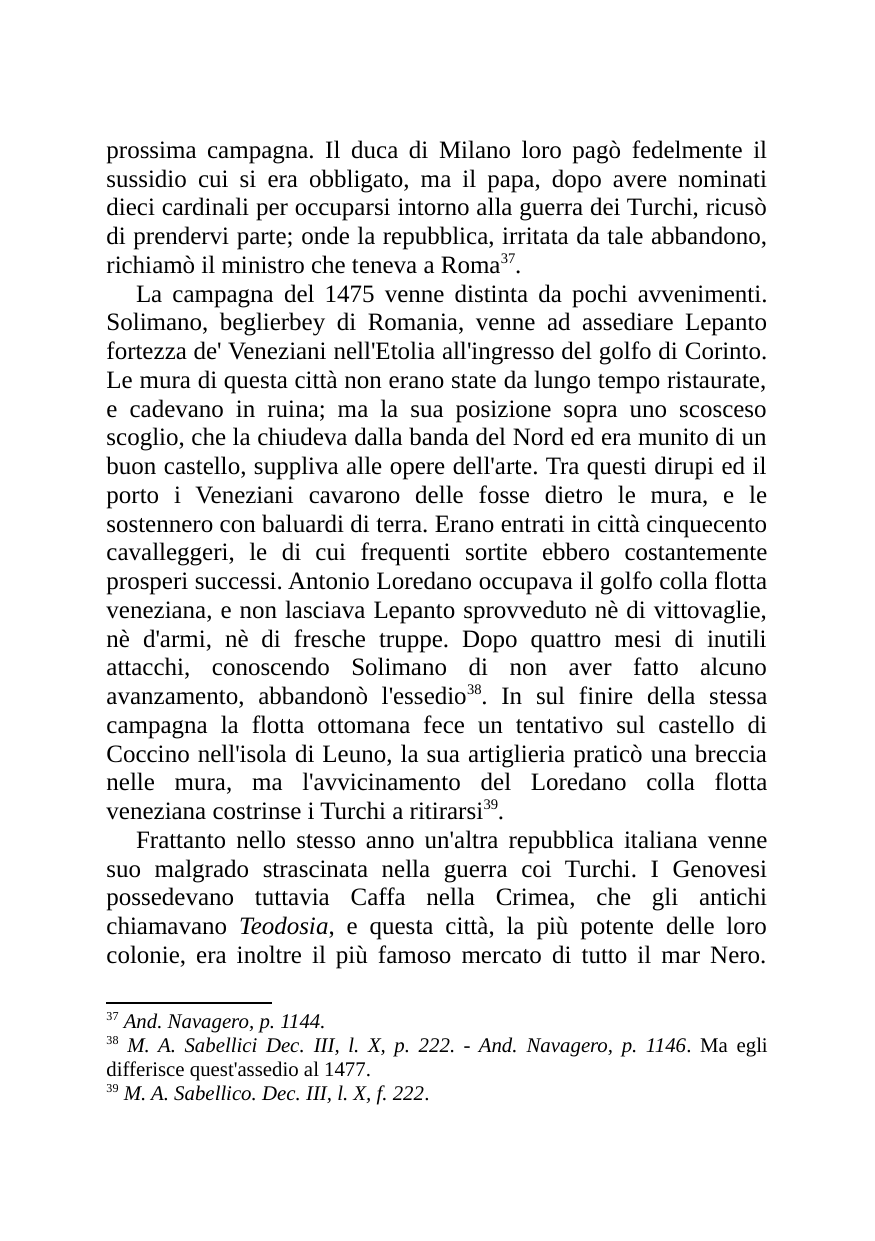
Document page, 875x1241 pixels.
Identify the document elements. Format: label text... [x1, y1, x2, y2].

text M. A. Sabellico. Dec. III, l. X, f. 222. [106, 1081, 768, 1105]
text M. A. Sabellici Dec. III, l. X, p. 222. - And. Navagero, p. 1146. Ma egli differisce quest'assedio al 1477. [106, 1033, 768, 1081]
text And. Navagero, p. 1144. [106, 1009, 768, 1033]
text La campagna del 1475 venne distinta da pochi avvenimenti. Solimano, beglierbey di Romania, venne ad assediare Lepanto fortezza de' Veneziani nell'Etolia all'ingresso del golfo di Corinto. Le mura di questa città non erano state da lungo tempo ristaurate, e cadevano in ruina; ma la sua posizione sopra uno scosceso scoglio, che la chiudeva dalla banda del Nord ed era munito di un buon castello, suppliva alle opere dell'arte. Tra questi dirupi ed il porto i Veneziani cavarono delle fosse dietro le mura, e le sostennero con baluardi di terra. Erano entrati in città cinquecento cavalleggeri, le di cui frequenti sortite ebbero costantemente prosperi successi. Antonio Loredano occupava il golfo colla flotta veneziana, e non lasciava Lepanto sprovveduto nè di vittovaglie, nè d'armi, nè di fresche truppe. Dopo quattro mesi di inutili attacchi, conoscendo Solimano di non aver fatto alcuno avanzamento, abbandonò l'essedio. In sul finire della stessa campagna la flotta ottomana fece un tentativo sul castello di Coccino nell'isola di Leuno, la sua artiglieria praticò una breccia nelle mura, ma l'avvicinamento del Loredano colla flotta veneziana costrinse i Turchi a ritirarsi. [106, 279, 768, 825]
text Frattanto nello stesso anno un'altra repubblica italiana venne suo malgrado strascinata nella guerra coi Turchi. I Genovesi possedevano tuttavia Caffa nella Crimea, che gli antichi chiamavano Teodosia, e questa città, la più potente delle loro colonie, era inoltre il più famoso mercato di tutto il mar Nero. [106, 825, 768, 969]
text prossima campagna. Il duca di Milano loro pagò fedelmente il sussidio cui si era obbligato, ma il papa, dopo avere nominati dieci cardinali per occuparsi intorno alla guerra dei Turchi, ricusò di prendervi parte; onde la repubblica, irritata da tale abbandono, richiamò il ministro che teneva a Roma. [106, 135, 768, 279]
